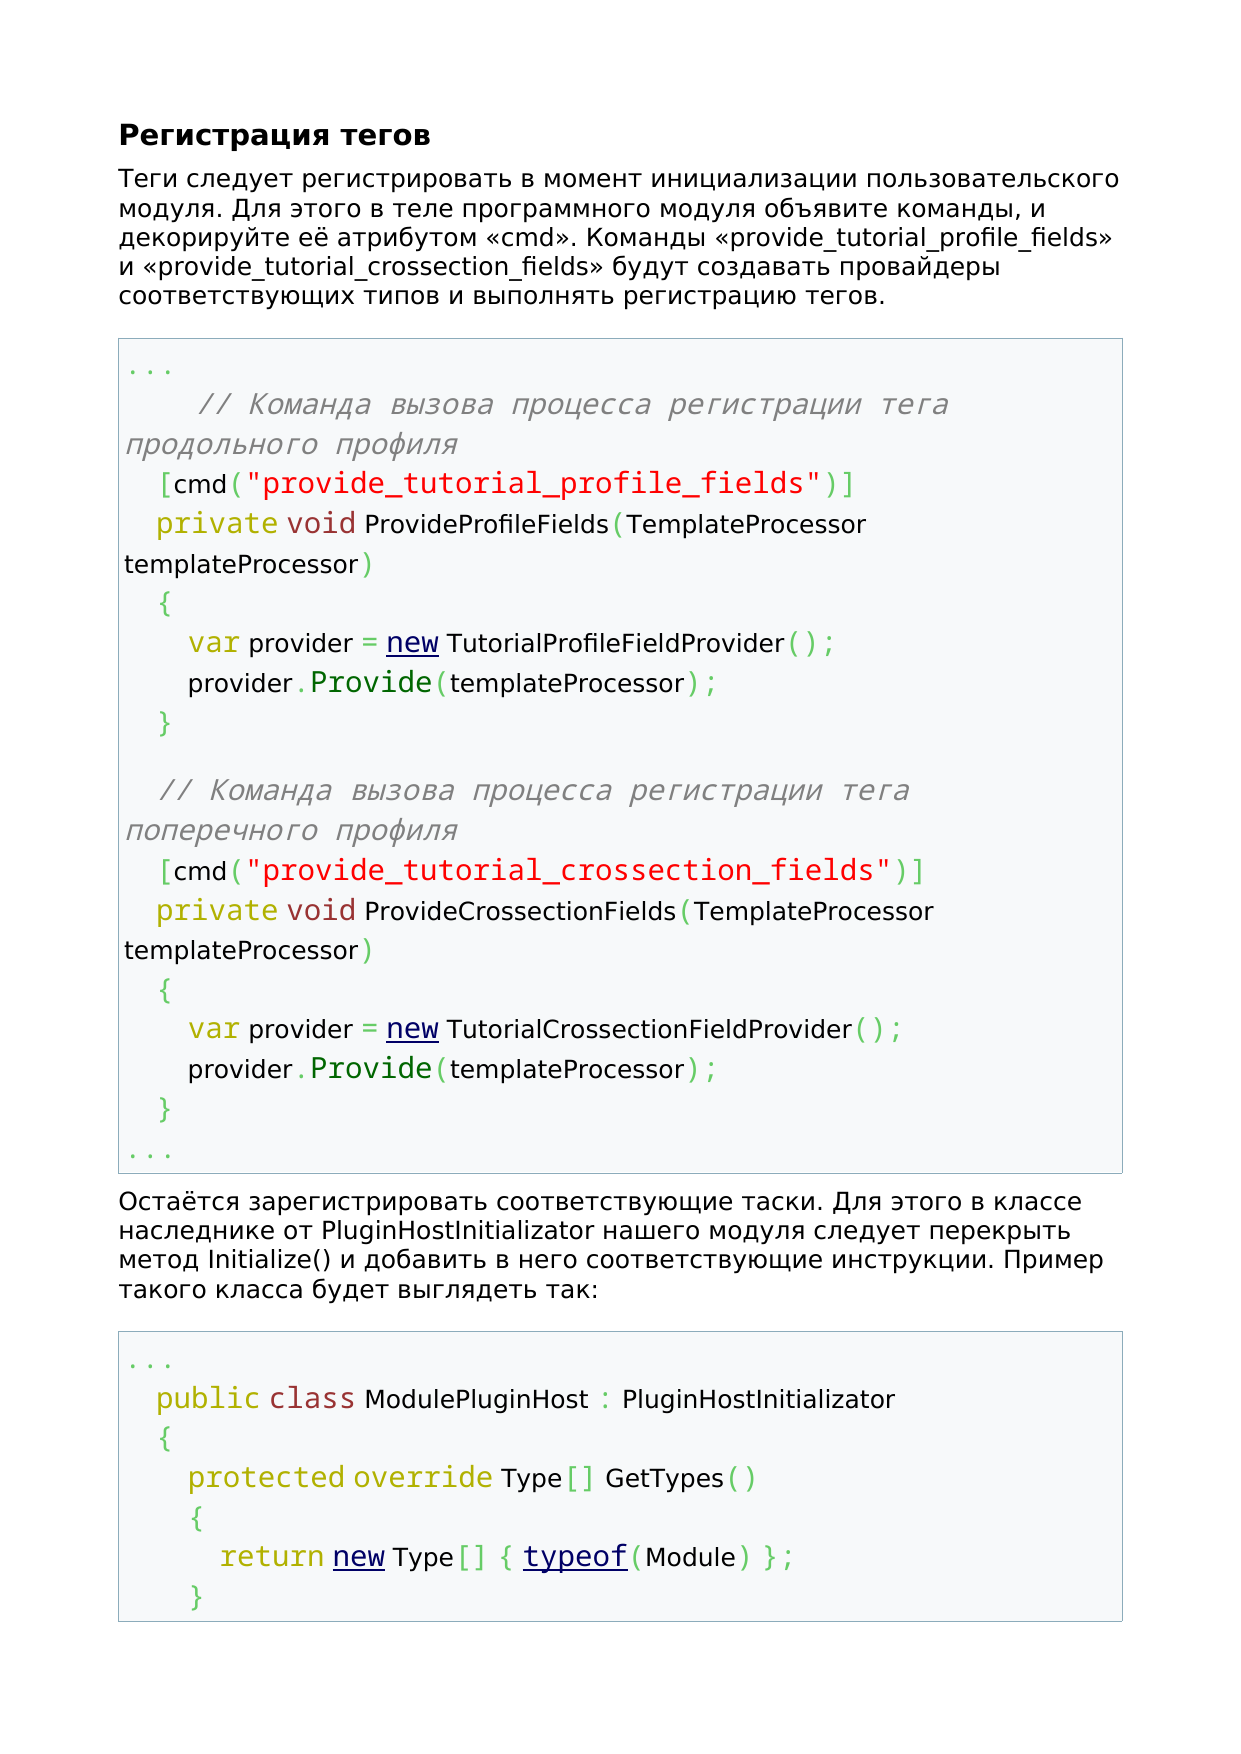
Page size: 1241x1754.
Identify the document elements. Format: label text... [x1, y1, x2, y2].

table_header ... public class ModulePluginHost : PluginHostInitializator { protected override Type[] GetTypes() { return new Type[] { typeof(Module) }; } [119, 1332, 1122, 1621]
text Теги следует регистрировать в момент инициализации пользовательского модуля. Для этого в теле программного модуля объявите команды, и декорируйте её атрибутом «cmd». Команды «provide_tutorial_profile_fields» и «provide_tutorial_crossection_fields» будут создавать провайдеры соответствующих типов и выполнять регистрацию тегов. [118, 164, 1122, 310]
table_header ... // Команда вызова процесса регистрации тега продольного профиля [cmd("provide_tutorial_profile_fields")] private void ProvideProfileFields(TemplateProcessor templateProcessor) { var provider = new TutorialProfileFieldProvider(); provider.Provide(templateProcessor); } // Команда вызова процесса регистрации тега поперечного профиля [cmd("provide_tutorial_crossection_fields")] private void ProvideCrossectionFields(TemplateProcessor templateProcessor) { var provider = new TutorialCrossectionFieldProvider(); provider.Provide(templateProcessor); } ... [119, 339, 1122, 1172]
subtitle Регистрация тегов [118, 118, 1122, 152]
text Остаётся зарегистрировать соответствующие таски. Для этого в классе наследнике от PluginHostInitializator нашего модуля следует перекрыть метод Initialize() и добавить в него соответствующие инструкции. Пример такого класса будет выглядеть так: [118, 1187, 1122, 1304]
